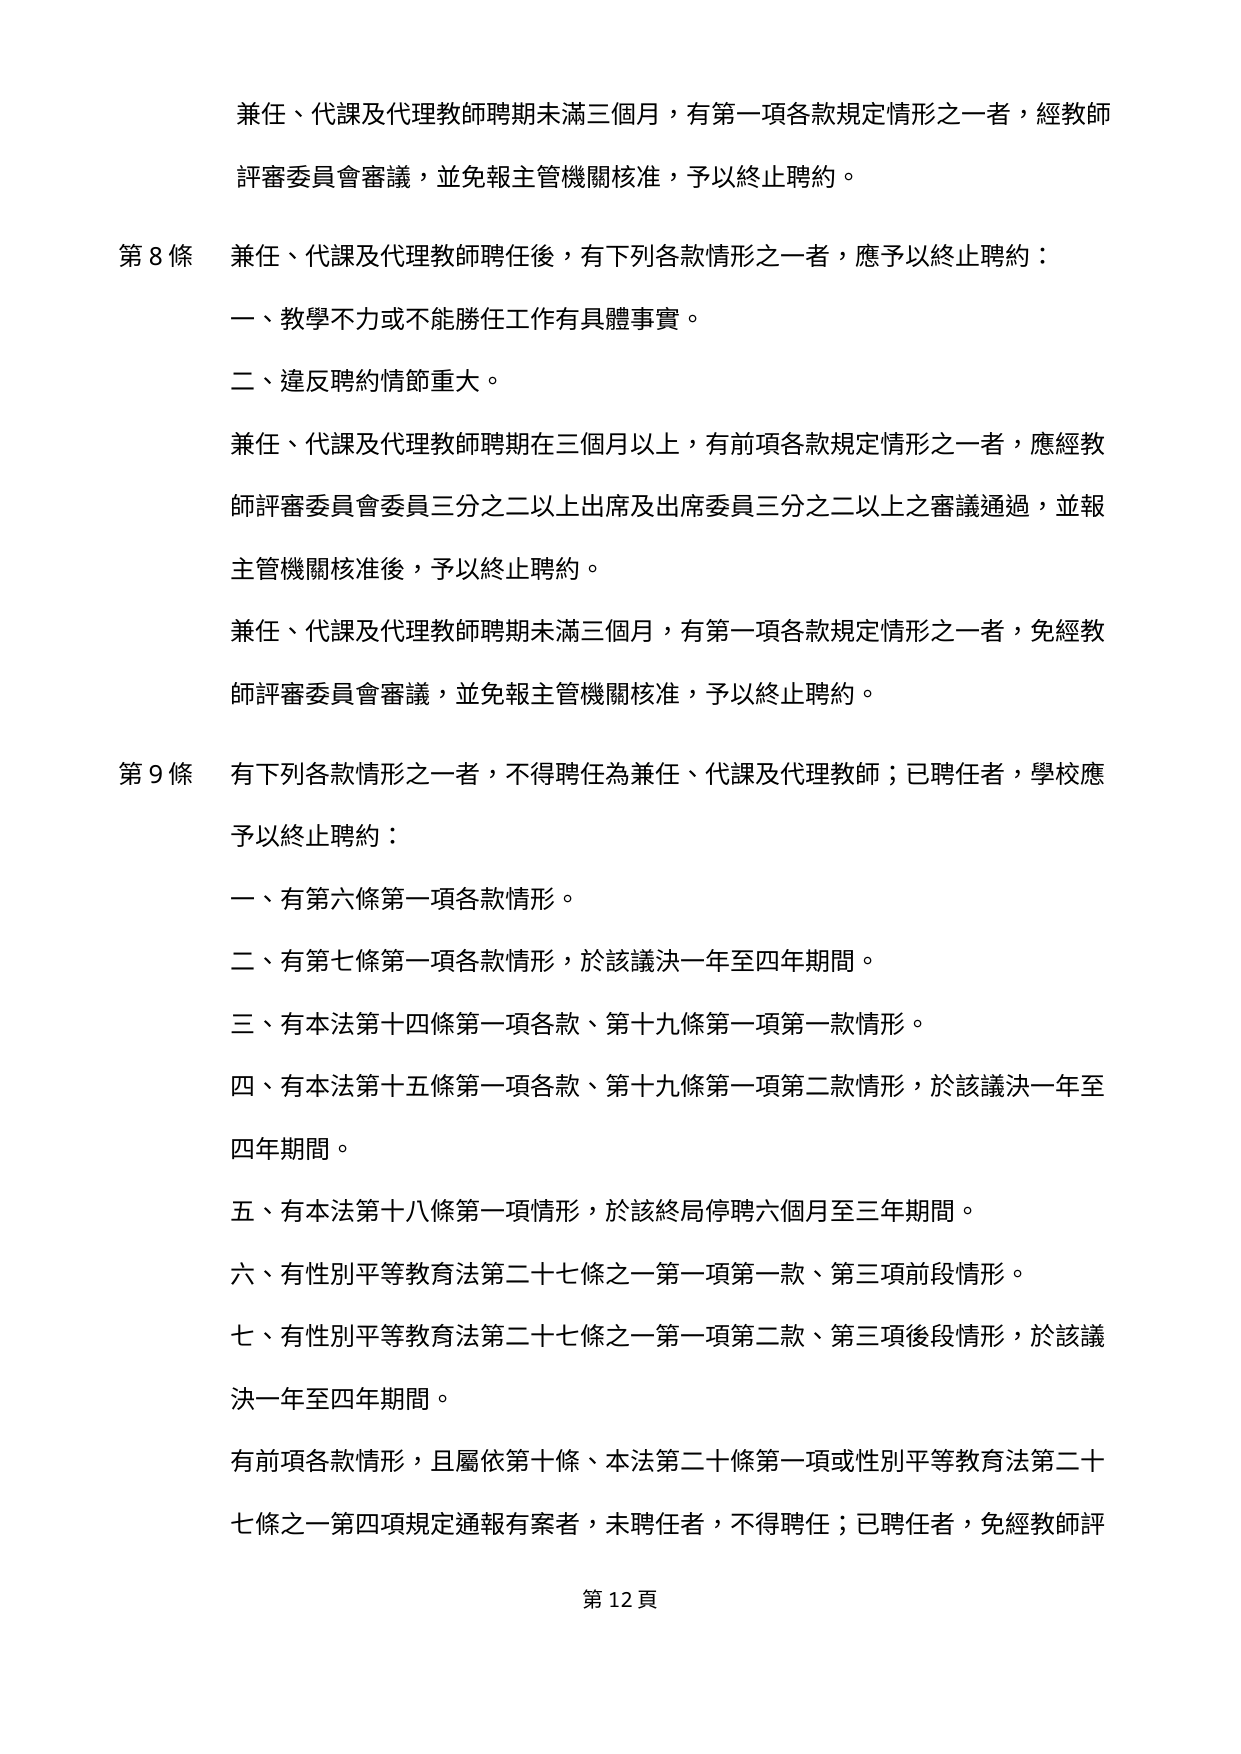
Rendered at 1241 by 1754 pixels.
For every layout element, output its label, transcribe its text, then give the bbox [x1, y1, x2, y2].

text 第8條 兼任、代課及代理教師聘任後，有下列各款情形之一者，應予以終止聘約： 一、教學不力或不能勝任工作有具體事實。 二、違反聘約情節重大。 兼任、代課及代理教師聘期在三個月以上，有前項各款規定情形之一者，應經教師評審委員會委員三分之二以上出席及出席委員三分之二以上之審議通過，並報主管機關核准後，予以終止聘約。 兼任、代課及代理教師聘期未滿三個月，有第一項各款規定情形之一者，免經教師評審委員會審議，並免報主管機關核准，予以終止聘約。 [118, 213, 1122, 713]
text 第9條 有下列各款情形之一者，不得聘任為兼任、代課及代理教師；已聘任者，學校應予以終止聘約： 一、有第六條第一項各款情形。 二、有第七條第一項各款情形，於該議決一年至四年期間。 三、有本法第十四條第一項各款、第十九條第一項第一款情形。 四、有本法第十五條第一項各款、第十九條第一項第二款情形，於該議決一年至四年期間。 五、有本法第十八條第一項情形，於該終局停聘六個月至三年期間。 六、有性別平等教育法第二十七條之一第一項第一款、第三項前段情形。 七、有性別平等教育法第二十七條之一第一項第二款、第三項後段情形，於該議決一年至四年期間。 有前項各款情形，且屬依第十條、本法第二十條第一項或性別平等教育法第二十七條之一第四項規定通報有案者，未聘任者，不得聘任；已聘任者，免經教師評 [118, 731, 1122, 1543]
text 兼任、代課及代理教師聘期未滿三個月，有第一項各款規定情形之一者，經教師評審委員會審議，並免報主管機關核准，予以終止聘約。 [236, 71, 1122, 196]
